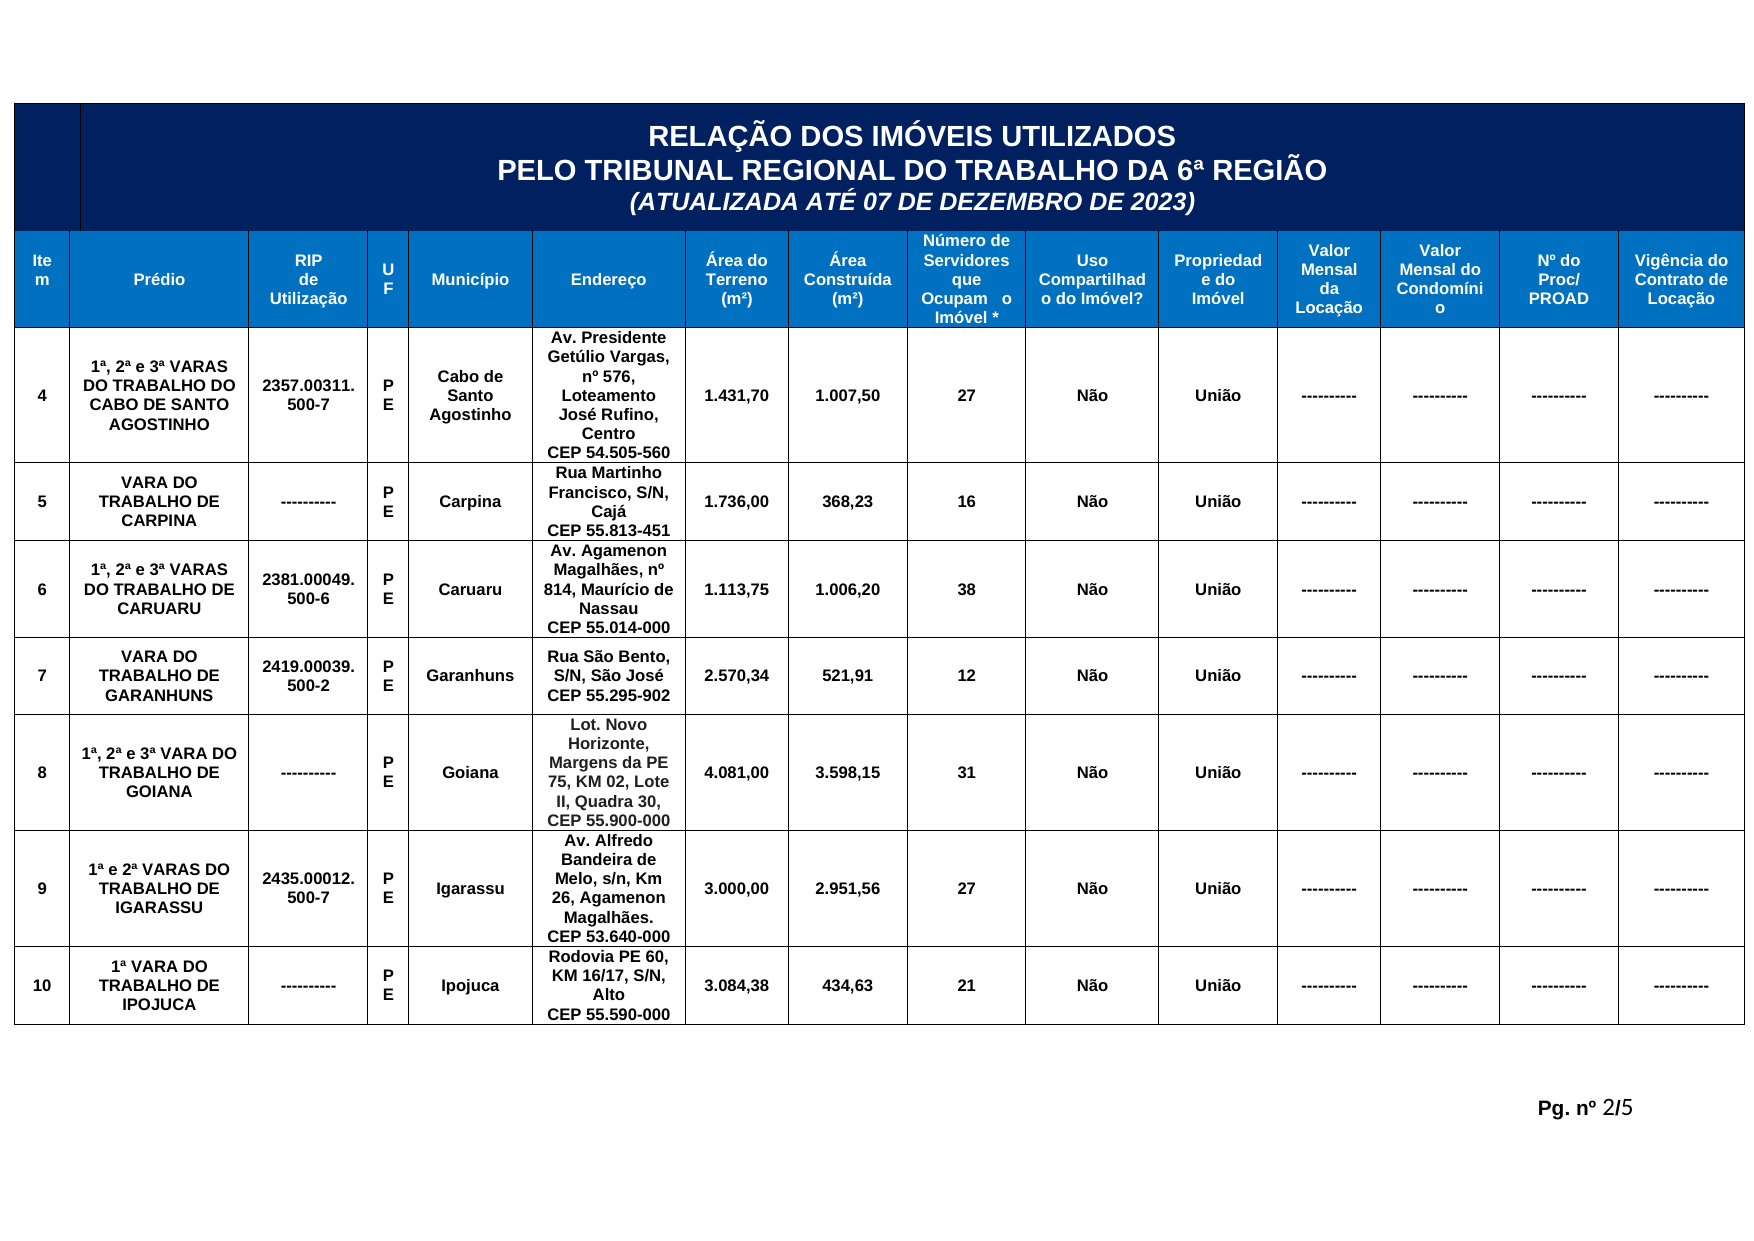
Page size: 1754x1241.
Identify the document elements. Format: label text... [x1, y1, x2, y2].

table_cell Área do Terreno (m²) [686, 231, 788, 327]
table_cell ---------- [1619, 638, 1744, 714]
table_cell Item [15, 231, 69, 327]
table_cell Área Construída (m²) [789, 231, 907, 327]
table_cell Lot. Novo Horizonte, Margens da PE 75, KM 02, Lote II, Quadra 30, CEP 55.900-000 [533, 715, 685, 830]
table_cell PE [368, 947, 408, 1023]
table_cell Rua Martinho Francisco, S/N, Cajá CEP 55.813-451 [533, 463, 685, 540]
table_cell Valor Mensal da Locação [1278, 231, 1380, 327]
table_cell 1.007,50 [789, 328, 907, 462]
table_cell 1.006,20 [789, 541, 907, 637]
table_cell ---------- [249, 715, 367, 830]
table_cell PE [368, 715, 408, 830]
table_cell Ipojuca [409, 947, 532, 1023]
table_cell 4.081,00 [686, 715, 788, 830]
table_cell ---------- [1278, 831, 1380, 946]
table_cell 31 [908, 715, 1025, 830]
table_cell União [1159, 463, 1277, 540]
table_cell ---------- [1278, 947, 1380, 1023]
table_cell ---------- [1619, 831, 1744, 946]
table_cell Uso Compartilhado do Imóvel? [1026, 231, 1158, 327]
table_cell 38 [908, 541, 1025, 637]
table_cell Não [1026, 328, 1158, 462]
table_cell 2419.00039.500-2 [249, 638, 367, 714]
table_cell ---------- [1619, 715, 1744, 830]
table_cell Prédio [70, 231, 248, 327]
table_cell ---------- [1500, 638, 1618, 714]
table_cell ---------- [1619, 947, 1744, 1023]
table_cell 2.951,56 [789, 831, 907, 946]
table_cell 2435.00012.500-7 [249, 831, 367, 946]
table_cell PE [368, 831, 408, 946]
table_cell ---------- [1500, 328, 1618, 462]
table_cell ---------- [1619, 463, 1744, 540]
table_cell 7 [15, 638, 69, 714]
table_cell ---------- [1278, 541, 1380, 637]
table_cell UF [368, 231, 408, 327]
table_cell Não [1026, 947, 1158, 1023]
table_cell ---------- [1381, 463, 1499, 540]
table_header [15, 104, 80, 231]
table_cell 6 [15, 541, 69, 637]
table_cell ---------- [1500, 715, 1618, 830]
table_cell ---------- [1500, 831, 1618, 946]
table_cell Não [1026, 638, 1158, 714]
table_cell ---------- [1278, 328, 1380, 462]
table_cell 27 [908, 831, 1025, 946]
table_cell 5 [15, 463, 69, 540]
table_cell ---------- [1381, 328, 1499, 462]
table_cell Não [1026, 463, 1158, 540]
table_cell PE [368, 638, 408, 714]
table_cell 3.598,15 [789, 715, 907, 830]
table_cell 434,63 [789, 947, 907, 1023]
table_cell PE [368, 463, 408, 540]
table_cell Número de Servidores que Ocupam o Imóvel * [908, 231, 1025, 327]
table_cell ---------- [1381, 947, 1499, 1023]
table_cell Não [1026, 831, 1158, 946]
table_cell Caruaru [409, 541, 532, 637]
table_cell ---------- [1500, 541, 1618, 637]
table_cell 2.570,34 [686, 638, 788, 714]
table_cell 521,91 [789, 638, 907, 714]
table_cell Carpina [409, 463, 532, 540]
table_cell 1ª, 2ª e 3ª VARA DO TRABALHO DE GOIANA [70, 715, 248, 830]
table_cell ---------- [1381, 541, 1499, 637]
table_cell União [1159, 541, 1277, 637]
table_cell RIP de Utilização [249, 231, 367, 327]
table_cell ---------- [1619, 541, 1744, 637]
table_cell Goiana [409, 715, 532, 830]
table_cell 1.113,75 [686, 541, 788, 637]
table_cell Av. Alfredo Bandeira de Melo, s/n, Km 26, Agamenon Magalhães. CEP 53.640-000 [533, 831, 685, 946]
table_cell União [1159, 328, 1277, 462]
table_cell União [1159, 715, 1277, 830]
table_cell ---------- [1381, 715, 1499, 830]
table_cell União [1159, 638, 1277, 714]
table_cell 12 [908, 638, 1025, 714]
table_cell 1ª, 2ª e 3ª VARAS DO TRABALHO DE CARUARU [70, 541, 248, 637]
table_cell Não [1026, 715, 1158, 830]
table_cell 2357.00311.500-7 [249, 328, 367, 462]
table_cell Av. Presidente Getúlio Vargas, nº 576, Loteamento José Rufino, Centro CEP 54.505-560 [533, 328, 685, 462]
table_cell 3.000,00 [686, 831, 788, 946]
table_cell 1.736,00 [686, 463, 788, 540]
table_cell Rua São Bento, S/N, São José CEP 55.295-902 [533, 638, 685, 714]
table_cell 16 [908, 463, 1025, 540]
table_cell 1ª, 2ª e 3ª VARAS DO TRABALHO DO CABO DE SANTO AGOSTINHO [70, 328, 248, 462]
table_cell 368,23 [789, 463, 907, 540]
table_cell Igarassu [409, 831, 532, 946]
table_cell ---------- [1500, 947, 1618, 1023]
table_cell 1ª e 2ª VARAS DO TRABALHO DE IGARASSU [70, 831, 248, 946]
table_cell Não [1026, 541, 1158, 637]
table_cell Rodovia PE 60, KM 16/17, S/N, Alto CEP 55.590-000 [533, 947, 685, 1023]
table_cell 3.084,38 [686, 947, 788, 1023]
table_cell 1ª VARA DO TRABALHO DE IPOJUCA [70, 947, 248, 1023]
table_cell 4 [15, 328, 69, 462]
table_cell Município [409, 231, 532, 327]
table_cell ---------- [1278, 715, 1380, 830]
table_header RELAÇÃO DOS IMÓVEIS UTILIZADOS PELO TRIBUNAL REGIONAL DO TRABALHO DA 6ª REGIÃO (ATUALIZADA ATÉ 07 DE DEZEMBRO DE 2023) [81, 104, 1744, 231]
table_cell Nº do Proc/PROAD [1500, 231, 1618, 327]
table_cell VARA DO TRABALHO DE GARANHUNS [70, 638, 248, 714]
table_cell ---------- [1381, 831, 1499, 946]
table_cell União [1159, 947, 1277, 1023]
table_cell Cabo de Santo Agostinho [409, 328, 532, 462]
table_cell ---------- [1278, 638, 1380, 714]
table_cell ---------- [249, 463, 367, 540]
table_cell PE [368, 328, 408, 462]
table_cell Av. Agamenon Magalhães, nº 814, Maurício de Nassau CEP 55.014-000 [533, 541, 685, 637]
table_cell 10 [15, 947, 69, 1023]
table_cell VARA DO TRABALHO DE CARPINA [70, 463, 248, 540]
table_cell União [1159, 831, 1277, 946]
table_cell PE [368, 541, 408, 637]
table_cell ---------- [1619, 328, 1744, 462]
table_cell Endereço [533, 231, 685, 327]
table_cell ---------- [1500, 463, 1618, 540]
table_cell ---------- [1381, 638, 1499, 714]
table_cell 1.431,70 [686, 328, 788, 462]
table_cell 9 [15, 831, 69, 946]
table_cell Vigência do Contrato de Locação [1619, 231, 1744, 327]
table_cell 27 [908, 328, 1025, 462]
table_cell 2381.00049.500-6 [249, 541, 367, 637]
table_cell Valor Mensal do Condomínio [1381, 231, 1499, 327]
table_cell ---------- [249, 947, 367, 1023]
table_cell 8 [15, 715, 69, 830]
table_cell ---------- [1278, 463, 1380, 540]
table_cell Garanhuns [409, 638, 532, 714]
table_cell Propriedade do Imóvel [1159, 231, 1277, 327]
table_cell 21 [908, 947, 1025, 1023]
